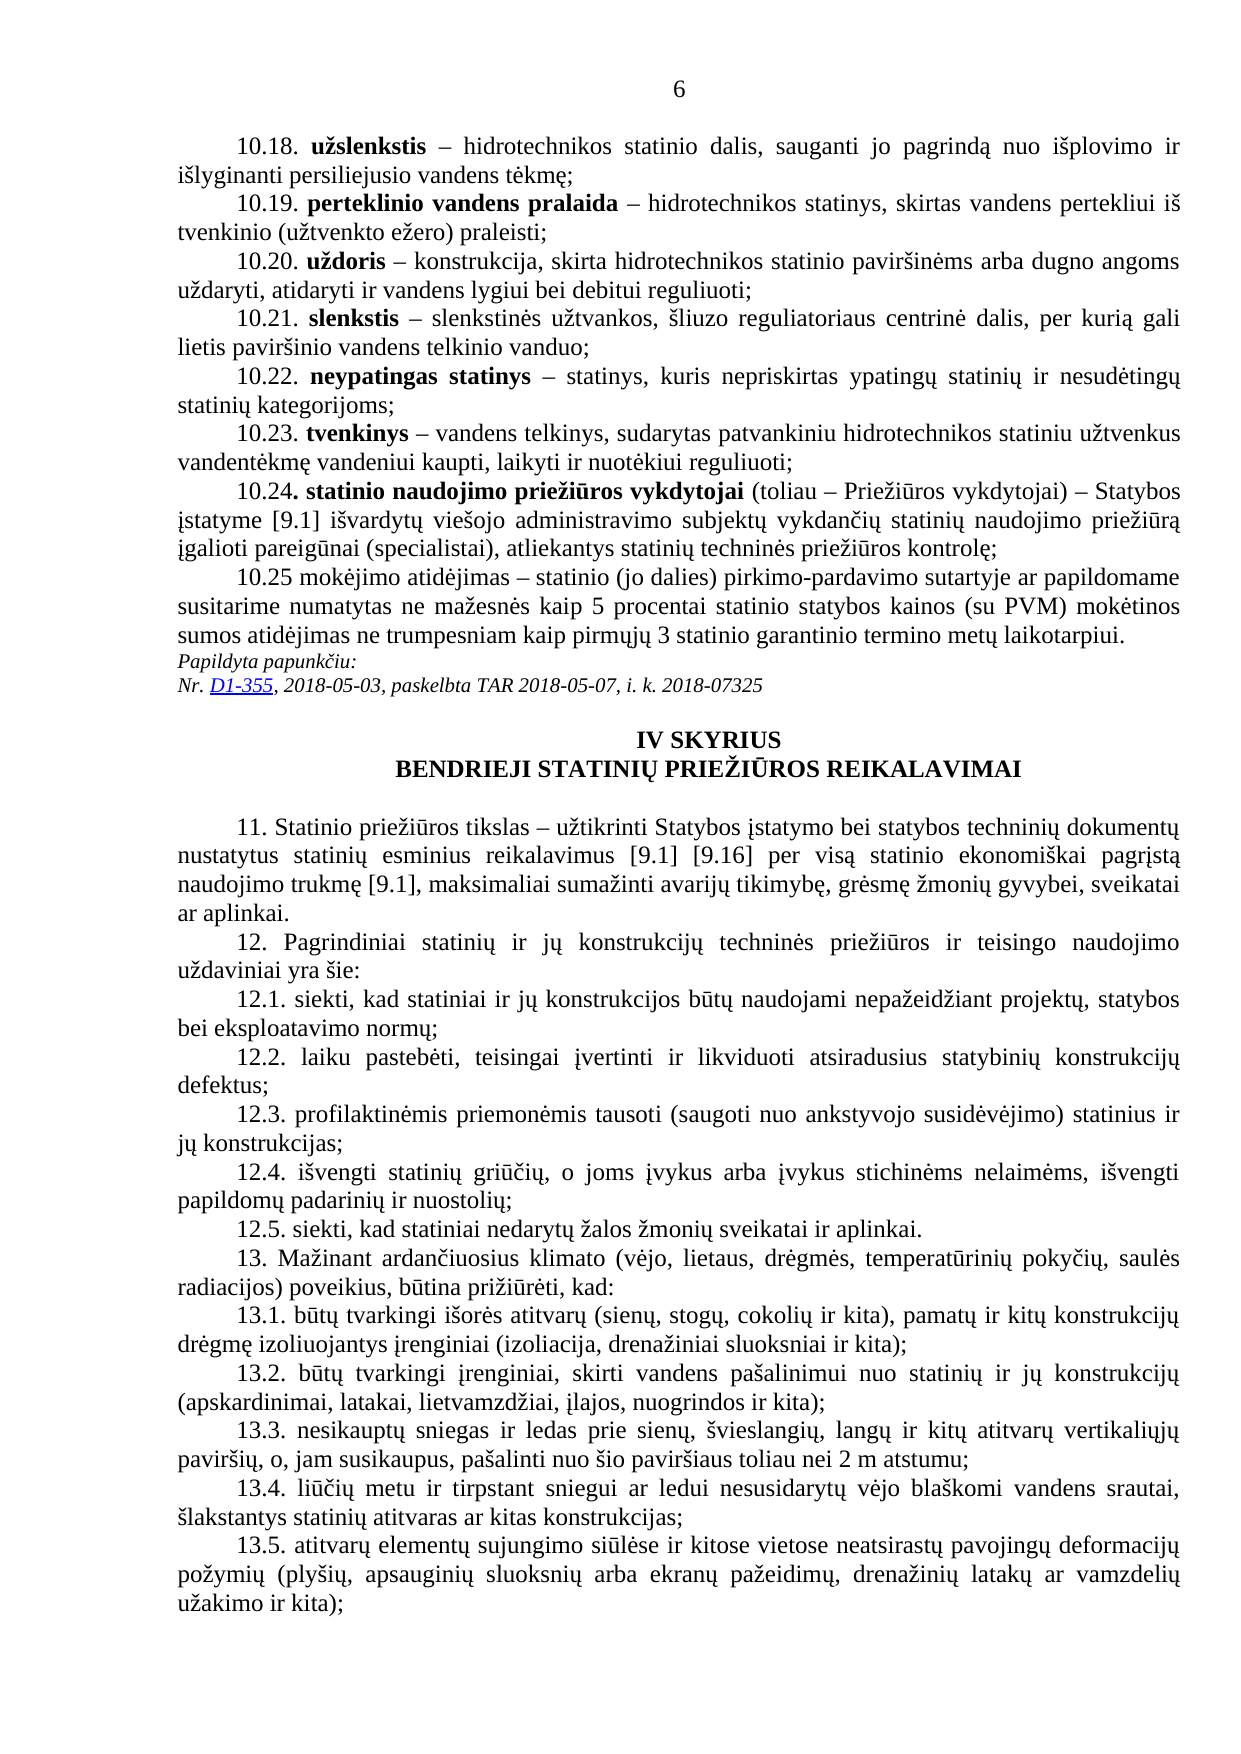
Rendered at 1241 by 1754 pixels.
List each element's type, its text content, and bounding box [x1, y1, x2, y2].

text 13.4. liūčių metu ir tirpstant sniegui ar ledui nesusidarytų vėjo blaškomi vandens srautai, šlakstantys statinių atitvaras ar kitas konstrukcijas; [177, 1473, 1181, 1530]
text Papildyta papunkčiu: [177, 648, 1181, 673]
text 12. Pagrindiniai statinių ir jų konstrukcijų techninės priežiūros ir teisingo naudojimo uždaviniai yra šie: [177, 927, 1181, 984]
text 10.23. tvenkinys – vandens telkinys, sudarytas patvankiniu hidrotechnikos statiniu užtvenkus vandentėkmę vandeniui kaupti, laikyti ir nuotėkiui reguliuoti; [177, 418, 1181, 476]
text 12.1. siekti, kad statiniai ir jų konstrukcijos būtų naudojami nepažeidžiant projektų, statybos bei eksploatavimo normų; [177, 984, 1181, 1042]
text 10.18. užslenkstis – hidrotechnikos statinio dalis, sauganti jo pagrindą nuo išplovimo ir išlyginanti persiliejusio vandens tėkmę; [177, 131, 1181, 188]
text 10.21. slenkstis – slenkstinės užtvankos, šliuzo reguliatoriaus centrinė dalis, per kurią gali lietis paviršinio vandens telkinio vanduo; [177, 303, 1181, 361]
text BENDRIEJI STATINIŲ PRIEŽIŪROS REIKALAVIMAI [177, 754, 1181, 783]
text 10.24. statinio naudojimo priežiūros vykdytojai (toliau – Priežiūros vykdytojai) – Statybos įstatyme [9.1] išvardytų viešojo administravimo subjektų vykdančių statinių naudojimo priežiūrą įgalioti pareigūnai (specialistai), atliekantys statinių techninės priežiūros kontrolę; [177, 476, 1181, 562]
text 10.22. neypatingas statinys – statinys, kuris nepriskirtas ypatingų statinių ir nesudėtingų statinių kategorijoms; [177, 361, 1181, 418]
text 10.20. uždoris – konstrukcija, skirta hidrotechnikos statinio paviršinėms arba dugno angoms uždaryti, atidaryti ir vandens lygiui bei debitui reguliuoti; [177, 246, 1181, 303]
text 12.2. laiku pastebėti, teisingai įvertinti ir likviduoti atsiradusius statybinių konstrukcijų defektus; [177, 1042, 1181, 1099]
text 13.1. būtų tvarkingi išorės atitvarų (sienų, stogų, cokolių ir kita), pamatų ir kitų konstrukcijų drėgmę izoliuojantys įrenginiai (izoliacija, drenažiniai sluoksniai ir kita); [177, 1300, 1181, 1358]
text 13.3. nesikauptų sniegas ir ledas prie sienų, švieslangių, langų ir kitų atitvarų vertikaliųjų paviršių, o, jam susikaupus, pašalinti nuo šio paviršiaus toliau nei 2 m atstumu; [177, 1415, 1181, 1473]
text 10.25 mokėjimo atidėjimas – statinio (jo dalies) pirkimo-pardavimo sutartyje ar papildomame susitarime numatytas ne mažesnės kaip 5 procentai statinio statybos kainos (su PVM) mokėtinos sumos atidėjimas ne trumpesniam kaip pirmųjų 3 statinio garantinio termino metų laikotarpiui. [177, 562, 1181, 648]
text 13.2. būtų tvarkingi įrenginiai, skirti vandens pašalinimui nuo statinių ir jų konstrukcijų (apskardinimai, latakai, lietvamzdžiai, įlajos, nuogrindos ir kita); [177, 1358, 1181, 1415]
text 12.3. profilaktinėmis priemonėmis tausoti (saugoti nuo ankstyvojo susidėvėjimo) statinius ir jų konstrukcijas; [177, 1099, 1181, 1157]
text 12.5. siekti, kad statiniai nedarytų žalos žmonių sveikatai ir aplinkai. [177, 1214, 1181, 1243]
text Nr. D1-355, 2018-05-03, paskelbta TAR 2018-05-07, i. k. 2018-07325 [177, 673, 1181, 697]
text IV SKYRIUS [177, 725, 1181, 754]
text 13.5. atitvarų elementų sujungimo siūlėse ir kitose vietose neatsirastų pavojingų deformacijų požymių (plyšių, apsauginių sluoksnių arba ekranų pažeidimų, drenažinių latakų ar vamzdelių užakimo ir kita); [177, 1530, 1181, 1617]
text 13. Mažinant ardančiuosius klimato (vėjo, lietaus, drėgmės, temperatūrinių pokyčių, saulės radiacijos) poveikius, būtina prižiūrėti, kad: [177, 1243, 1181, 1300]
text 12.4. išvengti statinių griūčių, o joms įvykus arba įvykus stichinėms nelaimėms, išvengti papildomų padarinių ir nuostolių; [177, 1157, 1181, 1214]
text 10.19. perteklinio vandens pralaida – hidrotechnikos statinys, skirtas vandens pertekliui iš tvenkinio (užtvenkto ežero) praleisti; [177, 188, 1181, 246]
text 11. Statinio priežiūros tikslas – užtikrinti Statybos įstatymo bei statybos techninių dokumentų nustatytus statinių esminius reikalavimus [9.1] [9.16] per visą statinio ekonomiškai pagrįstą naudojimo trukmę [9.1], maksimaliai sumažinti avarijų tikimybę, grėsmę žmonių gyvybei, sveikatai ar aplinkai. [177, 812, 1181, 927]
